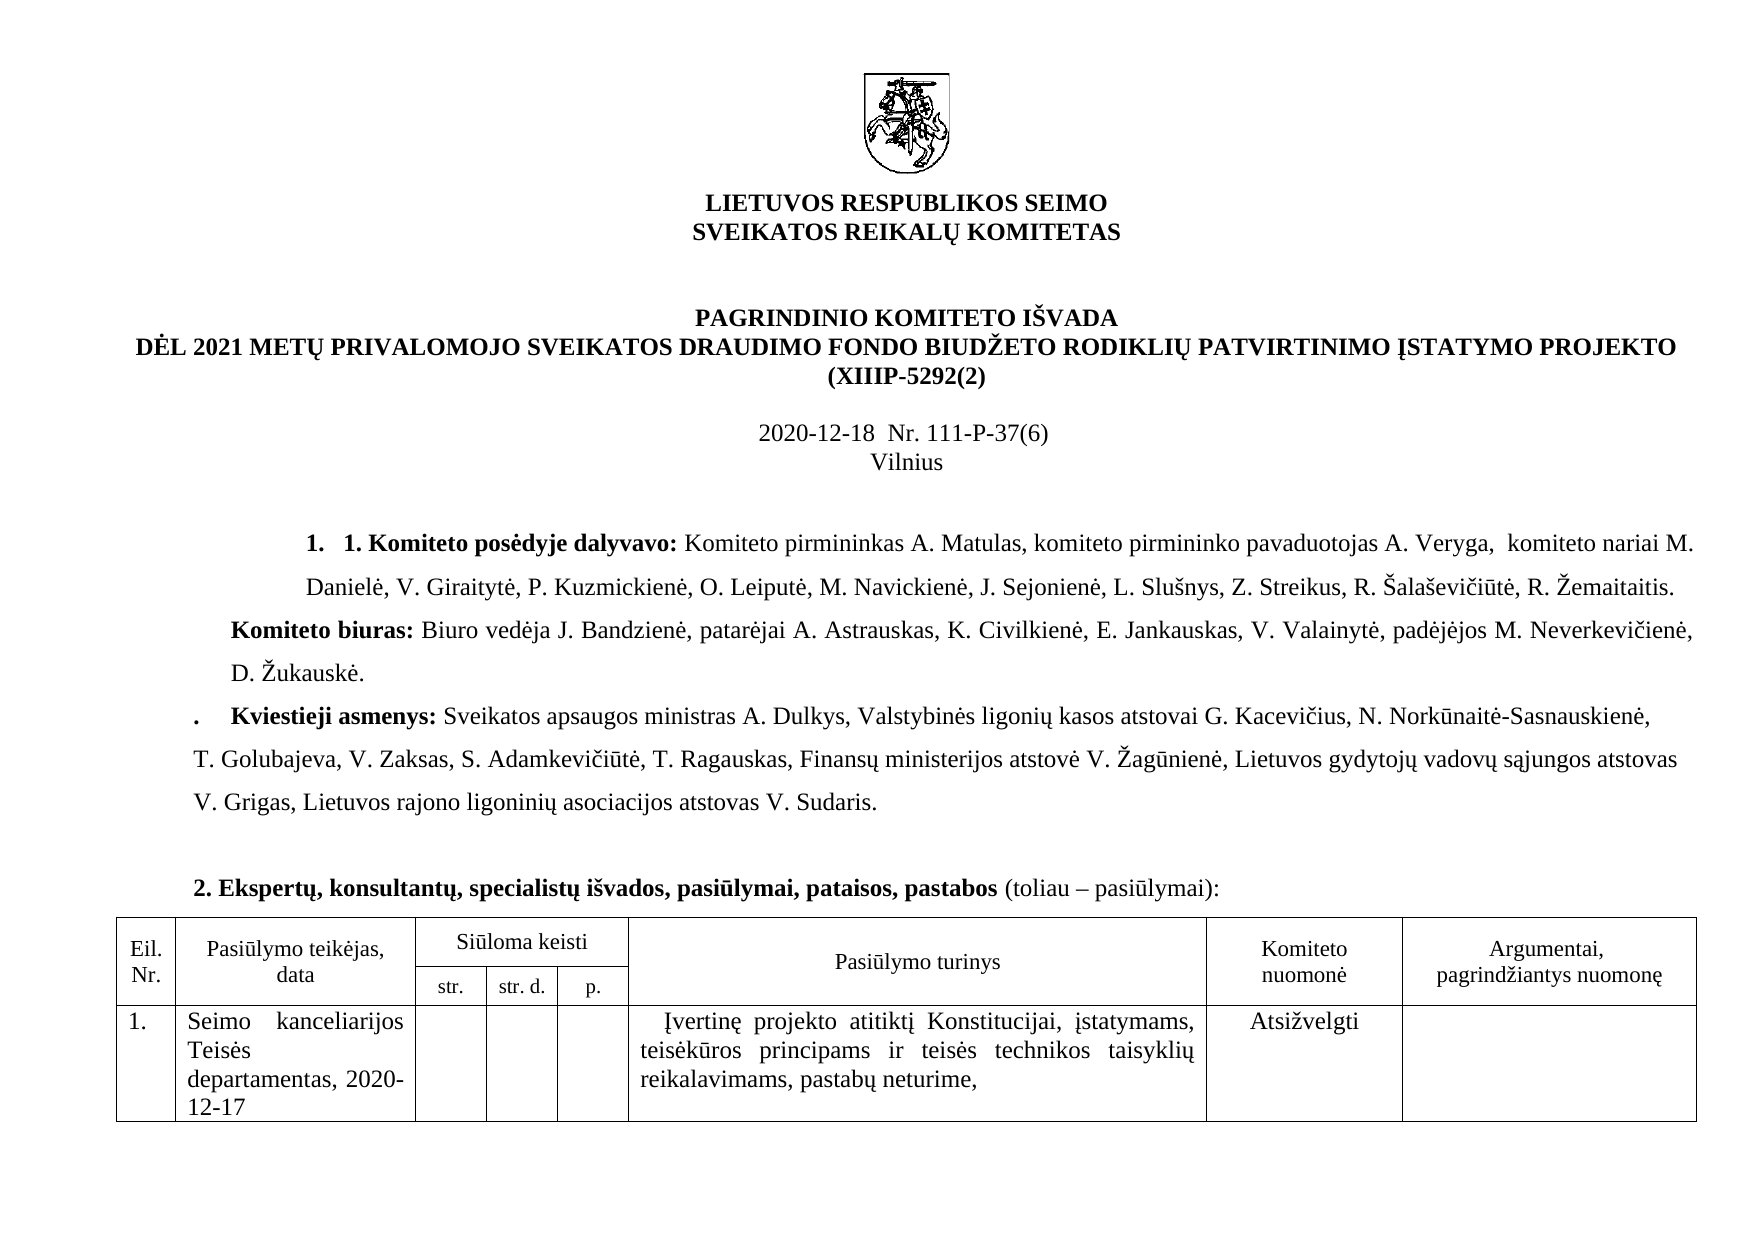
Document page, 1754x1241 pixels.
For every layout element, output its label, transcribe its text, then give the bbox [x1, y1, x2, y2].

text T. Golubajeva, V. Zaksas, S. Adamkevičiūtė, T. Ragauskas, Finansų ministerijos atstovė V. Žagūnienė, Lietuvos gydytojų vadovų sąjungos atstovas [118, 744, 1695, 773]
table_cell Seimo kanceliarijos Teisės departamentas, 2020-12-17 [176, 1006, 415, 1121]
text V. Grigas, Lietuvos rajono ligoninių asociacijos atstovas V. Sudaris. [118, 787, 1695, 816]
text PAGRINDINIO KOMITETO IŠVADA [118, 303, 1695, 332]
list 1. Komiteto posėdyje dalyvavo: Komiteto pirmininkas A. Matulas, komiteto pirmininko pavaduotojas A. Veryga, komiteto nariai M. Danielė, V. Giraitytė, P. Kuzmickienė, O. Leiputė, M. Navickienė, J. Sejonienė, L. Slušnys, Z. Streikus, R. Šalaševičiūtė, R. Žemaitaitis. [268, 528, 1695, 600]
table_cell [117, 1006, 175, 1121]
table_header Eil. Nr. [117, 918, 175, 1005]
text LIETUVOS RESPUBLIKOS SEIMO [118, 188, 1695, 217]
table_header Komiteto nuomonė [1207, 918, 1402, 1005]
text SVEIKATOS REIKALŲ KOMITETAS [118, 217, 1695, 246]
table_cell [1403, 1006, 1696, 1121]
table_cell [558, 1006, 628, 1121]
table_cell [416, 1006, 486, 1121]
text Komiteto biuras: Biuro vedėja J. Bandzienė, patarėjai A. Astrauskas, K. Civilkienė, E. Jankauskas, V. Valainytė, padėjėjos M. Neverkevičienė, D. Žukauskė. [231, 615, 1695, 687]
table_header Argumentai, pagrindžiantys nuomonę [1403, 918, 1696, 1005]
table_cell str. [416, 967, 486, 1005]
text Vilnius [118, 447, 1695, 476]
table_header Siūloma keisti [416, 918, 628, 966]
text DĖL 2021 metų Privalomojo sveikatos draudimo fondo biudžeto rodiklių patvirtinimo įstatymo projektO (XIIIP-5292(2) [118, 332, 1695, 389]
table_cell Įvertinę projekto atitiktį Konstitucijai, įstatymams, teisėkūros principams ir teisės technikos taisyklių reikalavimams, pastabų neturime, [629, 1006, 1206, 1121]
table_header Pasiūlymo teikėjas, data [176, 918, 415, 1005]
table_cell [487, 1006, 557, 1121]
text . Kviestieji asmenys: Sveikatos apsaugos ministras A. Dulkys, Valstybinės ligonių kasos atstovai G. Kacevičius, N. Norkūnaitė-Sasnauskienė, [118, 701, 1695, 730]
table_cell str. d. [487, 967, 557, 1005]
table_cell Atsižvelgti [1207, 1006, 1402, 1121]
text 2020-12-18 Nr. 111-P-37(6) [118, 418, 1695, 447]
table_header Pasiūlymo turinys [629, 918, 1206, 1005]
text 2. Ekspertų, konsultantų, specialistų išvados, pasiūlymai, pataisos, pastabos (toliau – pasiūlymai): [118, 873, 1695, 902]
table_cell p. [558, 967, 628, 1005]
